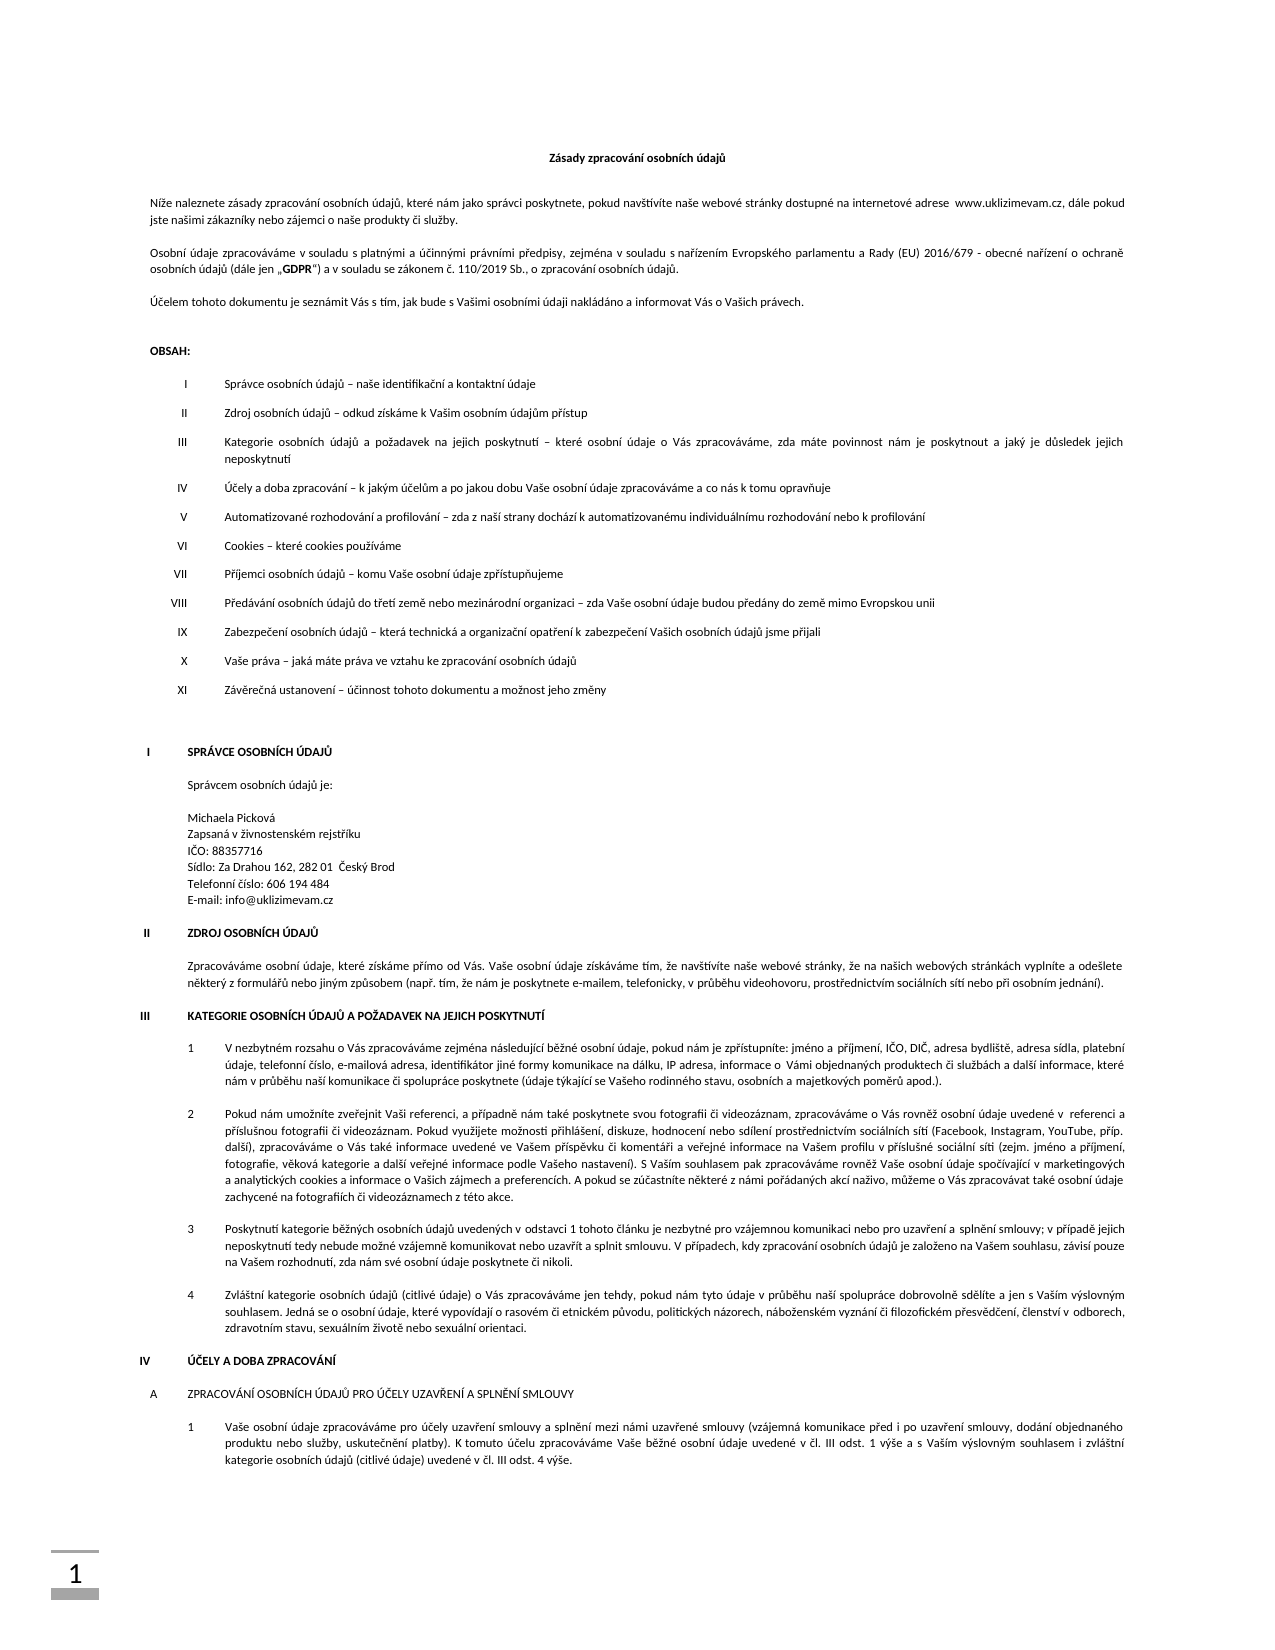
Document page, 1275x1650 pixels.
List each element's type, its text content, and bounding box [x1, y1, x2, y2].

list Poskytnutí kategorie běžných osobních údajů uvedených v odstavci 1 tohoto článku je nezbytné pro vzájemnou komunikaci nebo pro uzavření a splnění smlouvy; v případě jejich neposkytnutí tedy nebude možné vzájemně komunikovat nebo uzavřít a splnit smlouvu. V případech, kdy zpracování osobních údajů je založeno na Vašem souhlasu, závisí pouze na Vašem rozhodnutí, zda nám své osobní údaje poskytnete či nikoli. [187, 1222, 1125, 1270]
list Správcem osobních údajů je: [187, 777, 1125, 793]
list Zvláštní kategorie osobních údajů (citlivé údaje) o Vás zpracováváme jen tehdy, pokud nám tyto údaje v průběhu naší spolupráce dobrovolně sdělíte a jen s Vaším výslovným souhlasem. Jedná se o osobní údaje, které vypovídají o rasovém či etnickém původu, politických názorech, náboženském vyznání či filozofickém přesvědčení, členství v odborech, zdravotním stavu, sexuálním životě nebo sexuální orientaci. [187, 1287, 1125, 1336]
list V nezbytném rozsahu o Vás zpracováváme zejména následující běžné osobní údaje, pokud nám je zpřístupníte: jméno a příjmení, IČO, DIČ, adresa bydliště, adresa sídla, platební údaje, telefonní číslo, e-mailová adresa, identifikátor jiné formy komunikace na dálku, IP adresa, informace o Vámi objednaných produktech či službách a další informace, které nám v průběhu naší komunikace či spolupráce poskytnete (údaje týkající se Vašeho rodinného stavu, osobních a majetkových poměrů apod.). [187, 1041, 1125, 1089]
list Zdroj osobních údajů – odkud získáme k Vašim osobním údajům přístup [187, 405, 1125, 421]
list ZPRACOVÁNÍ OSOBNÍCH ÚDAJŮ PRO ÚČELY UZAVŘENÍ A SPLNĚNÍ SMLOUVY [150, 1386, 1125, 1402]
list Pokud nám umožníte zveřejnit Vaši referenci, a případně nám také poskytnete svou fotografii či videozáznam, zpracováváme o Vás rovněž osobní údaje uvedené v referenci a příslušnou fotografii či videozáznam. Pokud využijete možnosti přihlášení, diskuze, hodnocení nebo sdílení prostřednictvím sociálních sítí (Facebook, Instagram, YouTube, příp. další), zpracováváme o Vás také informace uvedené ve Vašem příspěvku či komentáři a veřejné informace na Vašem profilu v příslušné sociální síti (zejm. jméno a příjmení, fotografie, věková kategorie a další veřejné informace podle Vašeho nastavení). S Vaším souhlasem pak zpracováváme rovněž Vaše osobní údaje spočívající v marketingových a analytických cookies a informace o Vašich zájmech a preferencích. A pokud se zúčastníte některé z námi pořádaných akcí naživo, můžeme o Vás zpracovávat také osobní údaje zachycené na fotografiích či videozáznamech z této akce. [187, 1106, 1125, 1204]
list Zapsaná v živnostenském rejstříku [187, 827, 1125, 842]
list Správce osobních údajů – naše identifikační a kontaktní údaje [187, 376, 1125, 392]
list Kategorie osobních údajů a požadavek na jejich poskytnutí – které osobní údaje o Vás zpracováváme, zda máte povinnost nám je poskytnout a jaký je důsledek jejich neposkytnutí [187, 434, 1125, 466]
text Zásady zpracování osobních údajů [150, 150, 1125, 165]
list Automatizované rozhodování a profilování – zda z naší strany dochází k automatizovanému individuálnímu rozhodování nebo k profilování [187, 509, 1125, 524]
text Zpracováváme osobní údaje, které získáme přímo od Vás. Vaše osobní údaje získáváme tím, že navštívíte naše webové stránky, že na našich webových stránkách vyplníte a odešlete některý z formulářů nebo jiným způsobem (např. tím, že nám je poskytnete e-mailem, telefonicky, v průběhu videohovoru, prostřednictvím sociálních sítí nebo při osobním jednání). [187, 958, 1125, 990]
list Sídlo: Za Drahou 162, 282 01 Český Brod [187, 859, 1125, 875]
list Předávání osobních údajů do třetí země nebo mezinárodní organizaci – zda Vaše osobní údaje budou předány do země mimo Evropskou unii [187, 596, 1125, 611]
list IČO: 88357716 [187, 843, 1125, 858]
list Účely a doba zpracování – k jakým účelům a po jakou dobu Vaše osobní údaje zpracováváme a co nás k tomu opravňuje [187, 480, 1125, 495]
text Osobní údaje zpracováváme v souladu s platnými a účinnými právními předpisy, zejména v souladu s nařízením Evropského parlamentu a Rady (EU) 2016/679 - obecné nařízení o ochraně osobních údajů (dále jen „GDPR“) a v souladu se zákonem č. 110/2019 Sb., o zpracování osobních údajů. [150, 245, 1125, 277]
list SPRÁVCE OSOBNÍCH ÚDAJŮ [150, 744, 1125, 760]
list Vaše práva – jaká máte práva ve vztahu ke zpracování osobních údajů [187, 653, 1125, 669]
list Závěrečná ustanovení – účinnost tohoto dokumentu a možnost jeho změny [187, 682, 1125, 698]
list E-mail: info@uklizimevam.cz [187, 892, 1125, 908]
text Níže naleznete zásady zpracování osobních údajů, které nám jako správci poskytnete, pokud navštívíte naše webové stránky dostupné na internetové adrese www.uklizimevam.cz, dále pokud jste našimi zákazníky nebo zájemci o naše produkty či služby. [150, 195, 1125, 227]
list KATEGORIE OSOBNÍCH ÚDAJŮ A POŽADAVEK NA JEJICH POSKYTNUTÍ [150, 1008, 1125, 1023]
list Telefonní číslo: 606 194 484 [187, 876, 1125, 891]
list Michaela Picková [187, 810, 1125, 826]
list ZDROJ OSOBNÍCH ÚDAJŮ [150, 925, 1125, 941]
text Účelem tohoto dokumentu je seznámit Vás s tím, jak bude s Vašimi osobními údaji nakládáno a informovat Vás o Vašich právech. [150, 294, 1125, 309]
list Příjemci osobních údajů – komu Vaše osobní údaje zpřístupňujeme [187, 567, 1125, 582]
list Vaše osobní údaje zpracováváme pro účely uzavření smlouvy a splnění mezi námi uzavřené smlouvy (vzájemná komunikace před i po uzavření smlouvy, dodání objednaného produktu nebo služby, uskutečnění platby). K tomuto účelu zpracováváme Vaše běžné osobní údaje uvedené v čl. III odst. 1 výše a s Vaším výslovným souhlasem i zvláštní kategorie osobních údajů (citlivé údaje) uvedené v čl. III odst. 4 výše. [187, 1419, 1125, 1467]
text OBSAH: [150, 343, 1125, 359]
list Zabezpečení osobních údajů – která technická a organizační opatření k zabezpečení Vašich osobních údajů jsme přijali [187, 624, 1125, 640]
list Cookies – které cookies používáme [187, 538, 1125, 553]
list ÚČELY A DOBA ZPRACOVÁNÍ [150, 1353, 1125, 1369]
